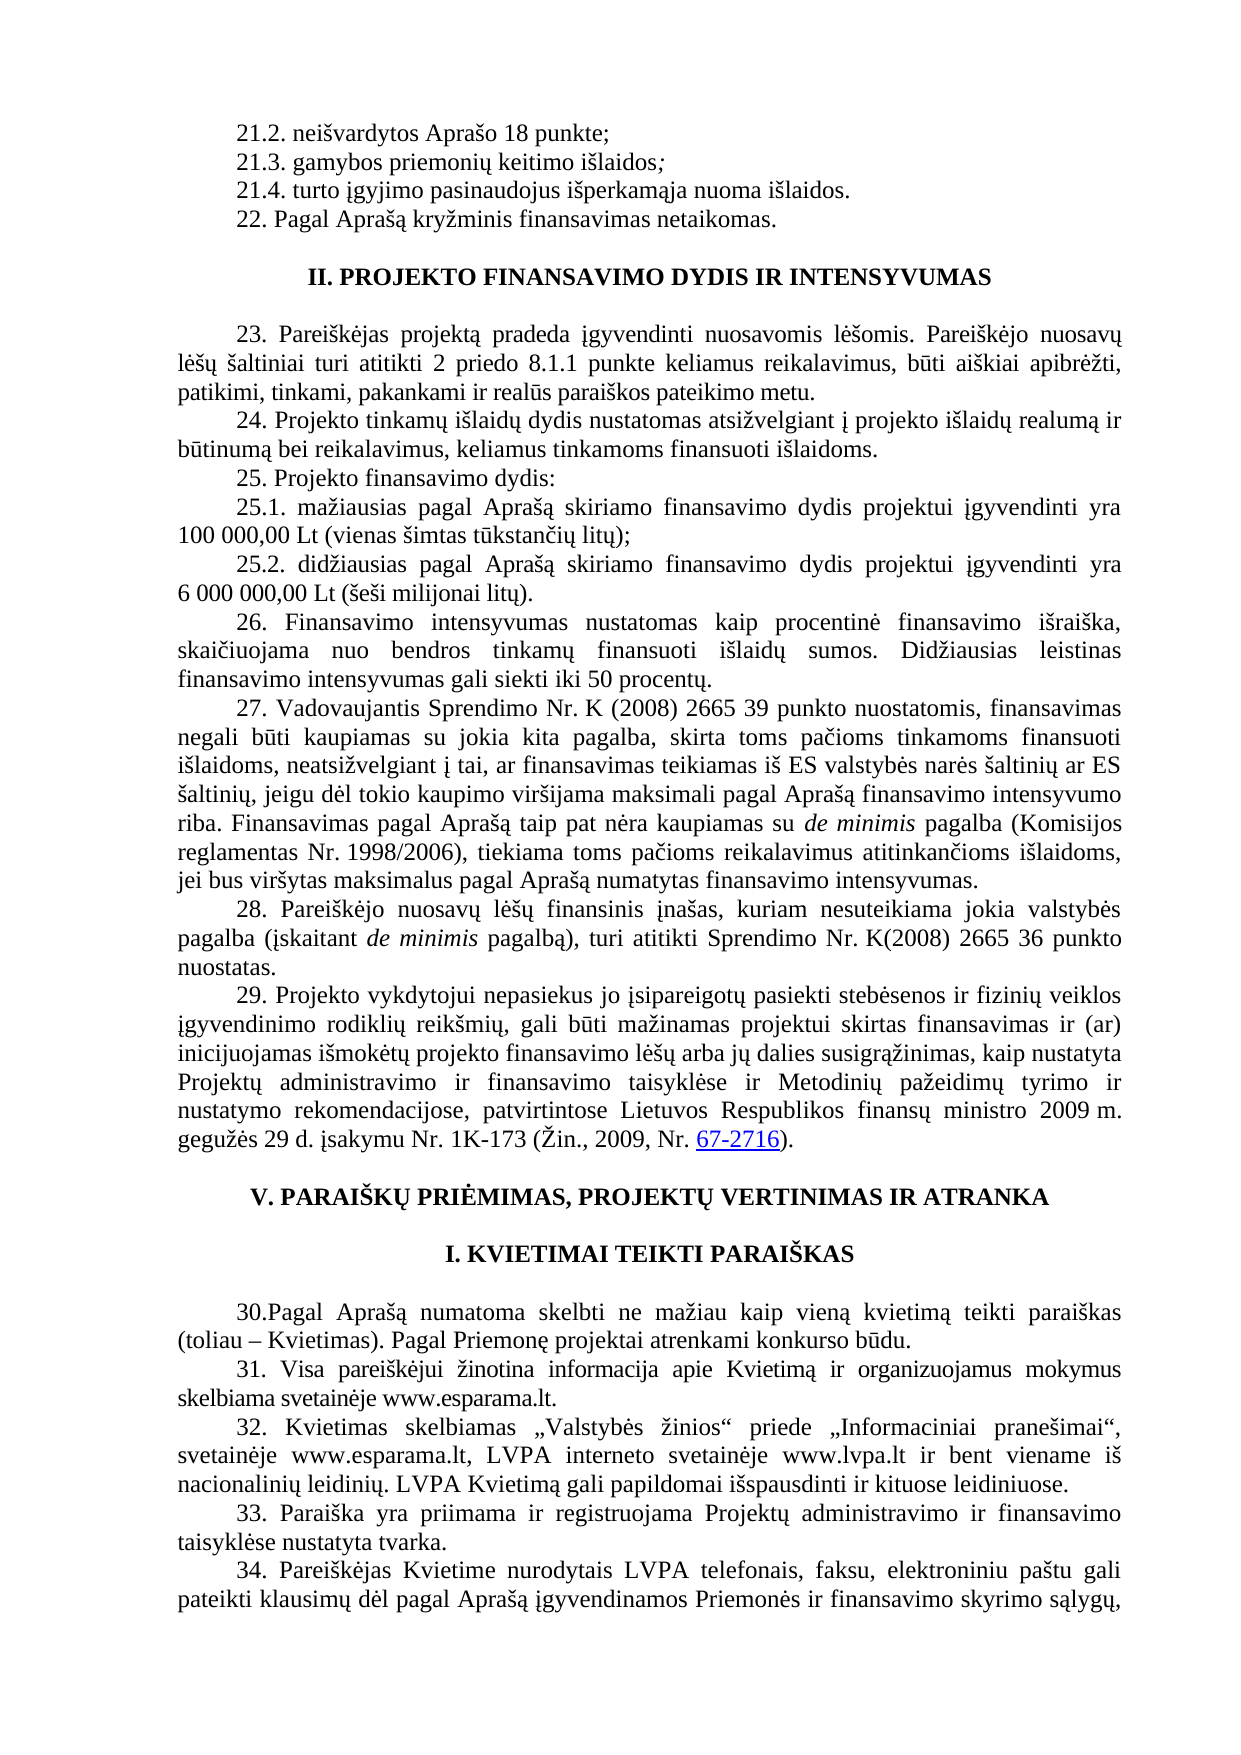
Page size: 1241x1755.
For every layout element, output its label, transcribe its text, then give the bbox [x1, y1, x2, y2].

text 23. Pareiškėjas projektą pradeda įgyvendinti nuosavomis lėšomis. Pareiškėjo nuosavų lėšų šaltiniai turi atitikti 2 priedo 8.1.1 punkte keliamus reikalavimus, būti aiškiai apibrėžti, patikimi, tinkami, pakankami ir realūs paraiškos pateikimo metu. [177, 319, 1122, 406]
text 21.3. gamybos priemonių keitimo išlaidos; [177, 147, 1122, 176]
text 34. Pareiškėjas Kvietime nurodytais LVPA telefonais, faksu, elektroniniu paštu gali pateikti klausimų dėl pagal Aprašą įgyvendinamos Priemonės ir finansavimo skyrimo sąlygų, [177, 1556, 1122, 1613]
text 31. Visa pareiškėjui žinotina informacija apie Kvietimą ir organizuojamus mokymus skelbiama svetainėje www.esparama.lt. [177, 1354, 1122, 1412]
text 25.1. mažiausias pagal Aprašą skiriamo finansavimo dydis projektui įgyvendinti yra 100 000,00 Lt (vienas šimtas tūkstančių litų); [177, 492, 1122, 549]
text 27. Vadovaujantis Sprendimo Nr. K (2008) 2665 39 punkto nuostatomis, finansavimas negali būti kaupiamas su jokia kita pagalba, skirta toms pačioms tinkamoms finansuoti išlaidoms, neatsižvelgiant į tai, ar finansavimas teikiamas iš ES valstybės narės šaltinių ar ES šaltinių, jeigu dėl tokio kaupimo viršijama maksimali pagal Aprašą finansavimo intensyvumo riba. Finansavimas pagal Aprašą taip pat nėra kaupiamas su de minimis pagalba (Komisijos reglamentas Nr. 1998/2006), tiekiama toms pačioms reikalavimus atitinkančioms išlaidoms, jei bus viršytas maksimalus pagal Aprašą numatytas finansavimo intensyvumas. [177, 693, 1122, 894]
text 21.2. neišvardytos Aprašo 18 punkte; [177, 118, 1122, 147]
text 25. Projekto finansavimo dydis: [177, 463, 1122, 492]
text 29. Projekto vykdytojui nepasiekus jo įsipareigotų pasiekti stebėsenos ir fizinių veiklos įgyvendinimo rodiklių reikšmių, gali būti mažinamas projektui skirtas finansavimas ir (ar) inicijuojamas išmokėtų projekto finansavimo lėšų arba jų dalies susigrąžinimas, kaip nustatyta Projektų administravimo ir finansavimo taisyklėse ir Metodinių pažeidimų tyrimo ir nustatymo rekomendacijose, patvirtintose Lietuvos Respublikos finansų ministro 2009 m. gegužės 29 d. įsakymu Nr. 1K-173 (Žin., 2009, Nr. 67-2716). [177, 981, 1122, 1153]
text 26. Finansavimo intensyvumas nustatomas kaip procentinė finansavimo išraiška, skaičiuojama nuo bendros tinkamų finansuoti išlaidų sumos. Didžiausias leistinas finansavimo intensyvumas gali siekti iki 50 procentų. [177, 607, 1122, 693]
text 30.Pagal Aprašą numatoma skelbti ne mažiau kaip vieną kvietimą teikti paraiškas (toliau – Kvietimas). Pagal Priemonę projektai atrenkami konkurso būdu. [177, 1297, 1122, 1354]
text 33. Paraiška yra priimama ir registruojama Projektų administravimo ir finansavimo taisyklėse nustatyta tvarka. [177, 1498, 1122, 1556]
text II. PROJEKTO FINANSAVIMO DYDIS IR INTENSYVUMAS [177, 262, 1122, 291]
text 24. Projekto tinkamų išlaidų dydis nustatomas atsižvelgiant į projekto išlaidų realumą ir būtinumą bei reikalavimus, keliamus tinkamoms finansuoti išlaidoms. [177, 406, 1122, 463]
text 22. Pagal Aprašą kryžminis finansavimas netaikomas. [177, 204, 1122, 233]
text 25.2. didžiausias pagal Aprašą skiriamo finansavimo dydis projektui įgyvendinti yra 6 000 000,00 Lt (šeši milijonai litų). [177, 549, 1122, 607]
text V. PARAIŠKŲ PRIĖMIMAS, PROJEKTŲ VERTINIMAS IR ATRANKA [177, 1182, 1122, 1211]
text 32. Kvietimas skelbiamas „Valstybės žinios“ priede „Informaciniai pranešimai“, svetainėje www.esparama.lt, LVPA interneto svetainėje www.lvpa.lt ir bent viename iš nacionalinių leidinių. LVPA Kvietimą gali papildomai išspausdinti ir kituose leidiniuose. [177, 1412, 1122, 1498]
text 28. Pareiškėjo nuosavų lėšų finansinis įnašas, kuriam nesuteikiama jokia valstybės pagalba (įskaitant de minimis pagalbą), turi atitikti Sprendimo Nr. K(2008) 2665 36 punkto nuostatas. [177, 894, 1122, 981]
text 21.4. turto įgyjimo pasinaudojus išperkamąja nuoma išlaidos. [177, 176, 1122, 204]
text I. KVIETIMAI TEIKTI PARAIŠKAS [177, 1239, 1122, 1268]
